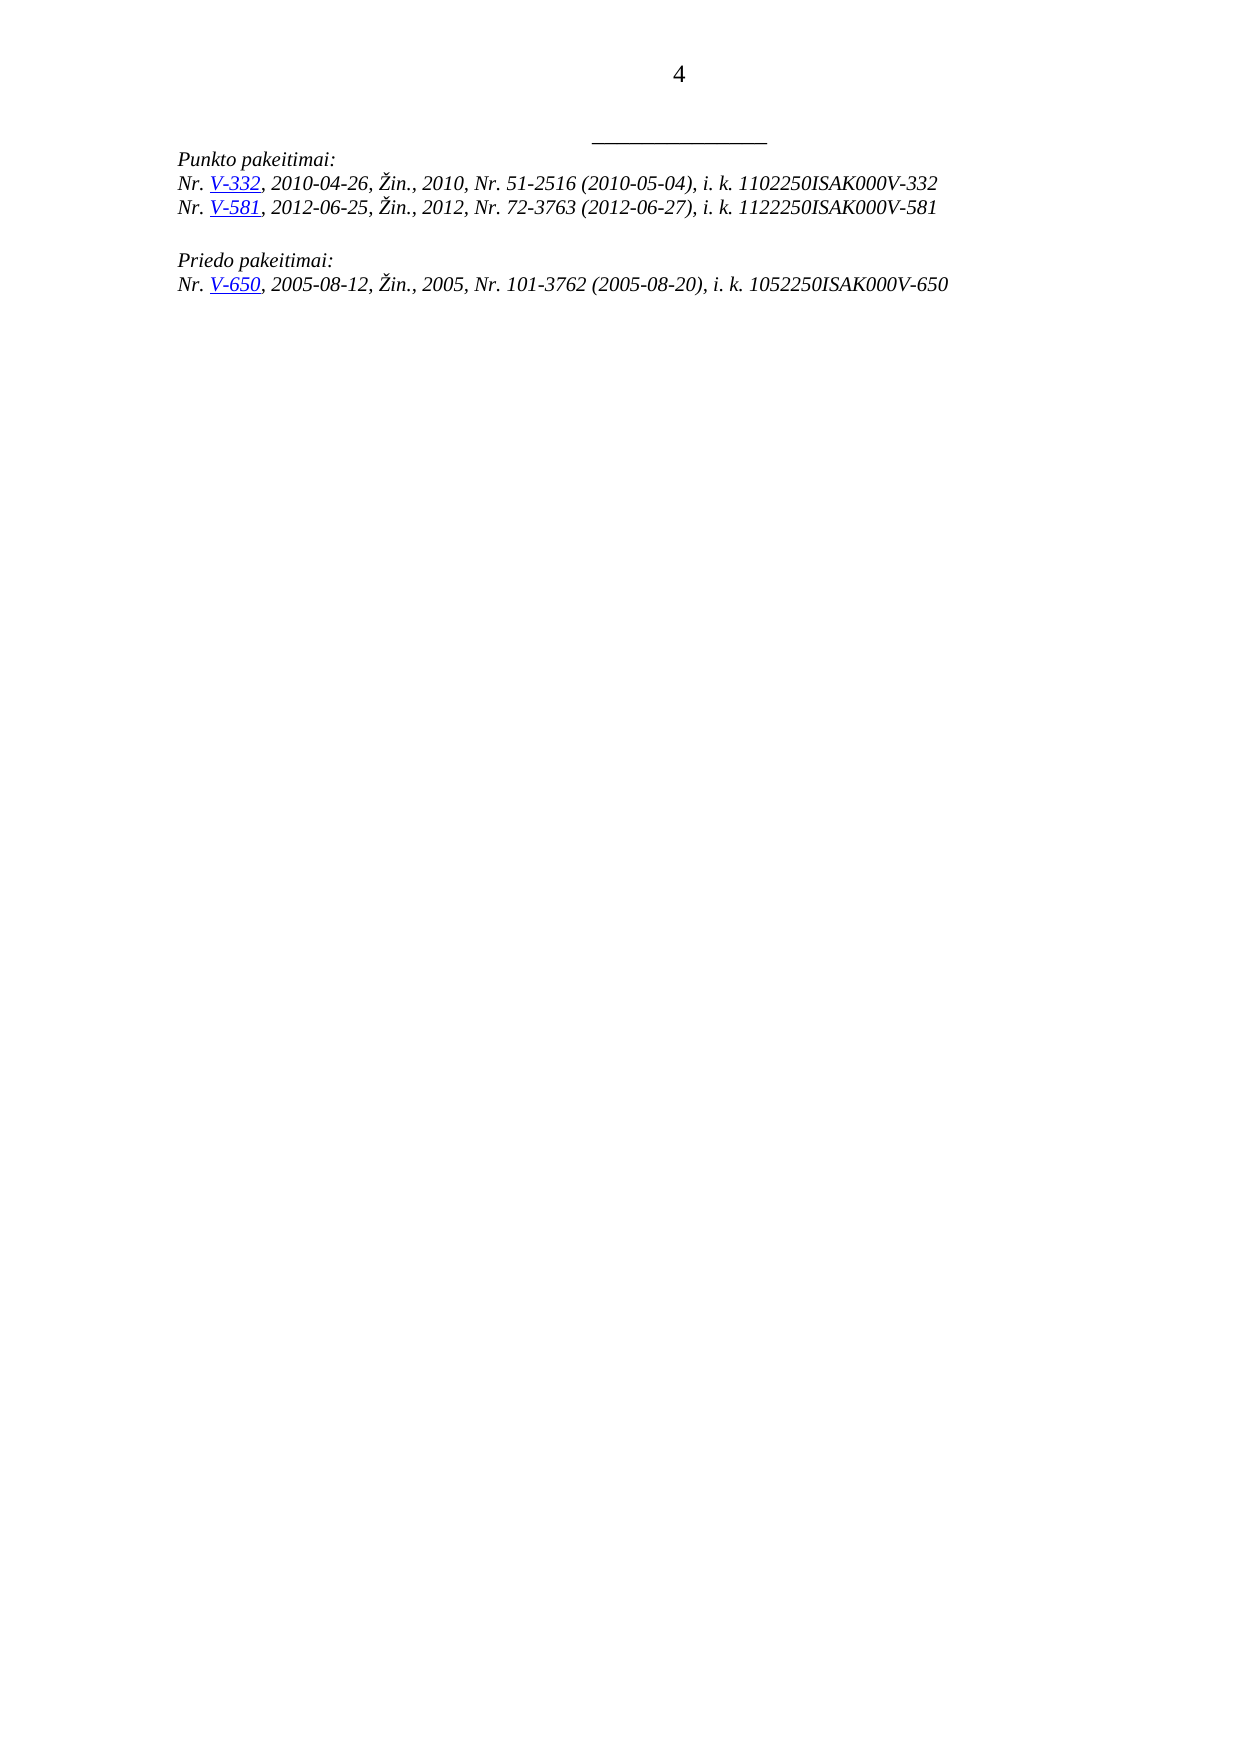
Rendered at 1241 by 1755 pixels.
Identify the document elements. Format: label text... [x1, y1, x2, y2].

text Nr. V-332, 2010-04-26, Žin., 2010, Nr. 51-2516 (2010-05-04), i. k. 1102250ISAK000V-332 [177, 171, 1181, 195]
text Punkto pakeitimai: [177, 147, 1181, 171]
text ______________ [177, 118, 1181, 147]
text Nr. V-650, 2005-08-12, Žin., 2005, Nr. 101-3762 (2005-08-20), i. k. 1052250ISAK000V-650 [177, 272, 1181, 296]
text Priedo pakeitimai: [177, 248, 1181, 272]
text Nr. V-581, 2012-06-25, Žin., 2012, Nr. 72-3763 (2012-06-27), i. k. 1122250ISAK000V-581 [177, 195, 1181, 219]
